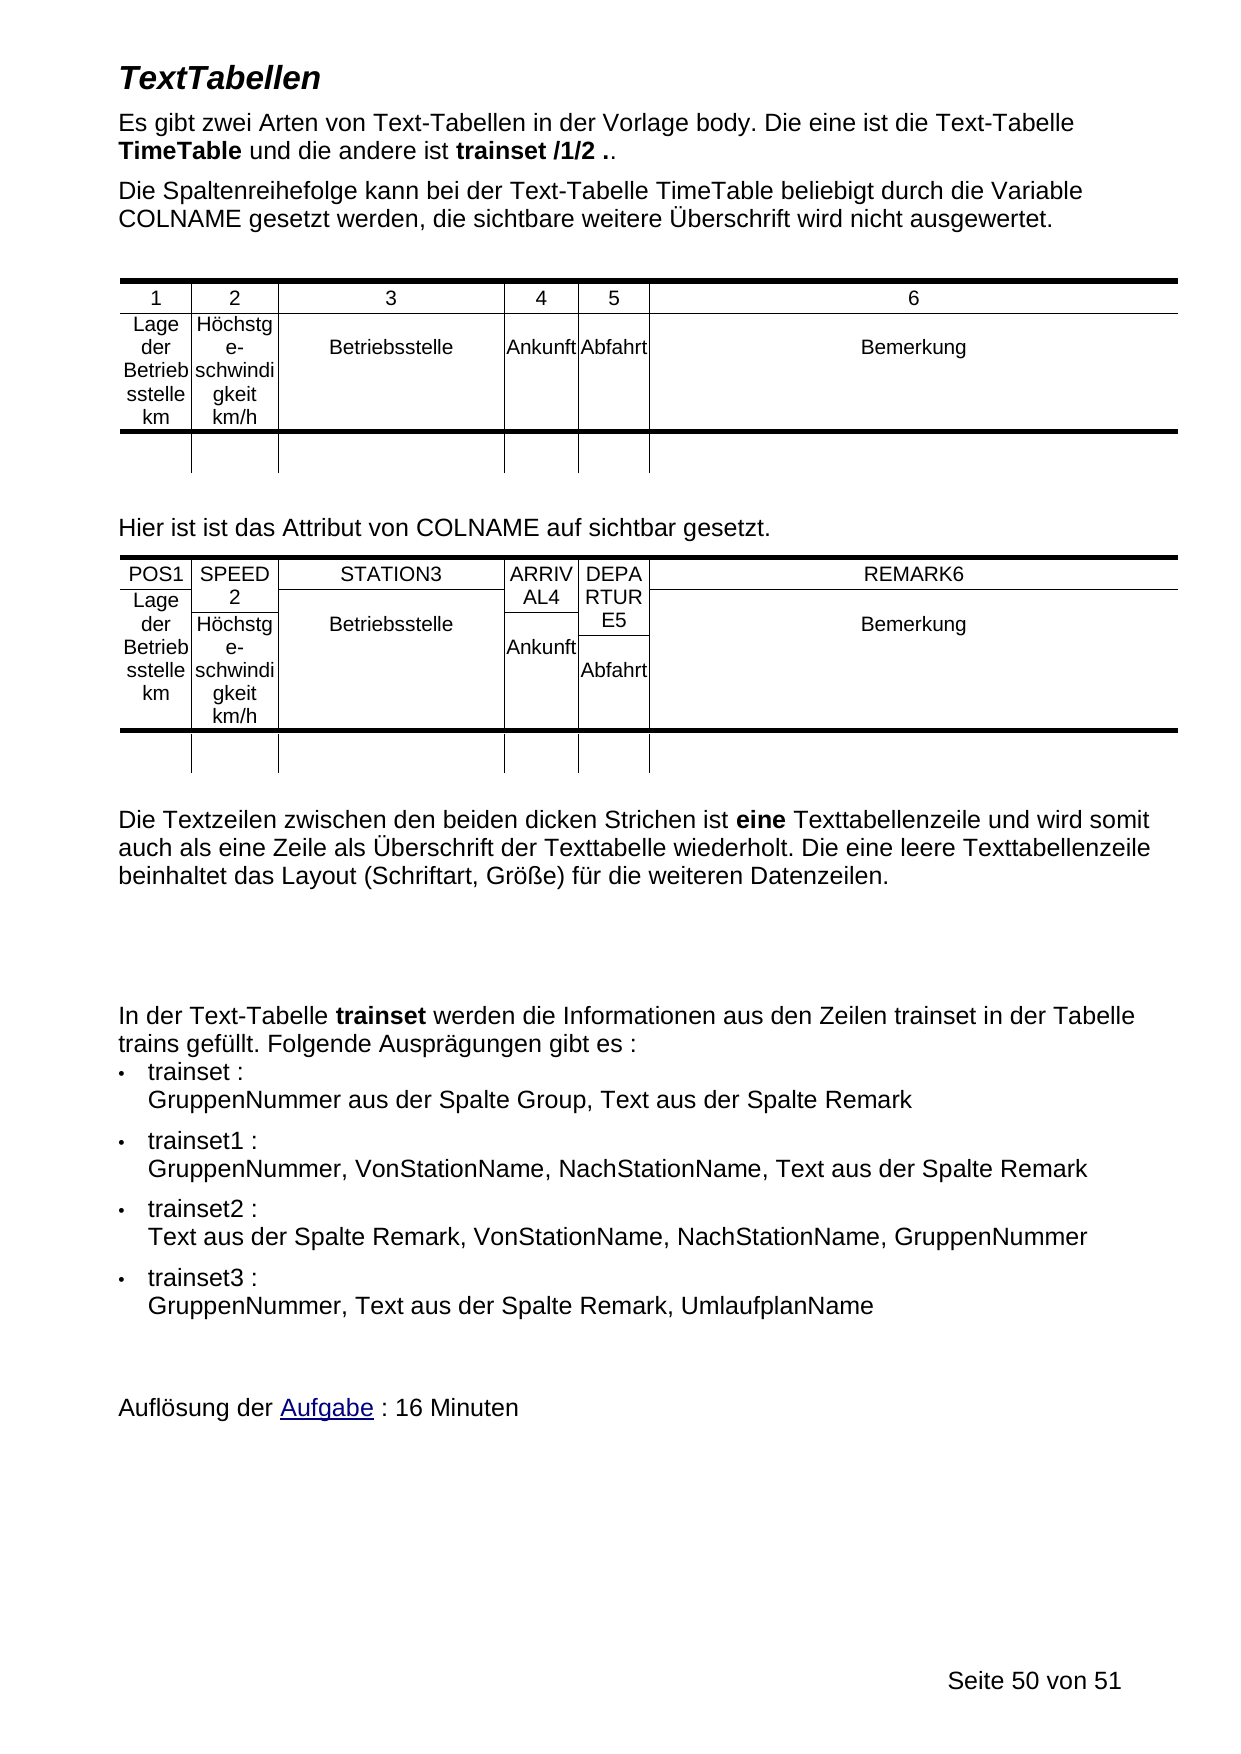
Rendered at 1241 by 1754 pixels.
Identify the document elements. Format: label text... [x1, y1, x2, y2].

table_header Ankunft [505, 314, 578, 429]
table_header Lage der Betriebsstelle km [120, 590, 191, 728]
table_cell [279, 734, 504, 773]
table_header 1 [120, 284, 191, 313]
text Auflösung der Aufgabe : 16 Minuten [118, 1394, 1181, 1422]
table_header DEPARTURE5 [579, 560, 649, 635]
table_header ARRIVAL4 [505, 560, 578, 612]
table_header Bemerkung [650, 590, 1178, 728]
table_header STATION3 [279, 560, 504, 589]
table_header 4 [505, 284, 578, 313]
table_cell [279, 434, 504, 473]
table_header 3 [279, 284, 504, 313]
table_header Lage der Betriebsstelle km [120, 314, 191, 429]
table_cell [650, 434, 1178, 473]
table_cell [505, 734, 578, 773]
list trainset2 : Text aus der Spalte Remark, VonStationName, NachStationName, GruppenNummer [118, 1195, 1181, 1251]
table_header POS1 [120, 560, 191, 589]
text Die Textzeilen zwischen den beiden dicken Strichen ist eine Texttabellenzeile und wird somit auch als eine Zeile als Überschrift der Texttabelle wiederholt. Die eine leere Texttabellenzeile beinhaltet das Layout (Schriftart, Größe) für die weiteren Datenzeilen. [118, 806, 1181, 890]
table_header Bemerkung [650, 314, 1178, 429]
table_cell [192, 434, 278, 473]
table_header Abfahrt [579, 636, 649, 728]
text Es gibt zwei Arten von Text-Tabellen in der Vorlage body. Die eine ist die Text-Tabelle TimeTable und die andere ist trainset /1/2 .. [118, 108, 1181, 164]
table_header Höchstge-schwindigkeit km/h [192, 613, 278, 728]
table_header 6 [650, 284, 1178, 313]
table_header Betriebsstelle [279, 314, 504, 429]
table_header Höchstge-schwindigkeit km/h [192, 314, 278, 429]
table_header Ankunft [505, 613, 578, 728]
table_cell [192, 734, 278, 773]
table_header 5 [579, 284, 649, 313]
list trainset : GruppenNummer aus der Spalte Group, Text aus der Spalte Remark [118, 1058, 1181, 1114]
list trainset1 : GruppenNummer, VonStationName, NachStationName, Text aus der Spalte Remark [118, 1126, 1181, 1182]
list trainset3 : GruppenNummer, Text aus der Spalte Remark, UmlaufplanName [118, 1263, 1181, 1319]
text Die Spaltenreihefolge kann bei der Text-Tabelle TimeTable beliebigt durch die Variable COLNAME gesetzt werden, die sichtbare weitere Überschrift wird nicht ausgewertet. [118, 177, 1181, 233]
table_header 2 [192, 284, 278, 313]
table_cell [579, 434, 649, 473]
table_cell [650, 734, 1178, 773]
text In der Text-Tabelle trainset werden die Informationen aus den Zeilen trainset in der Tabelle trains gefüllt. Folgende Ausprägungen gibt es : [118, 1002, 1181, 1058]
table_cell [120, 434, 191, 473]
table_cell [505, 434, 578, 473]
text Hier ist ist das Attribut von COLNAME auf sichtbar gesetzt. [118, 514, 1181, 542]
table_cell [579, 734, 649, 773]
table_header Betriebsstelle [279, 590, 504, 728]
subtitle TextTabellen [118, 59, 1181, 96]
table_header Abfahrt [579, 314, 649, 429]
table_header SPEED2 [192, 560, 278, 612]
table_cell [120, 734, 191, 773]
table_header REMARK6 [650, 560, 1178, 589]
